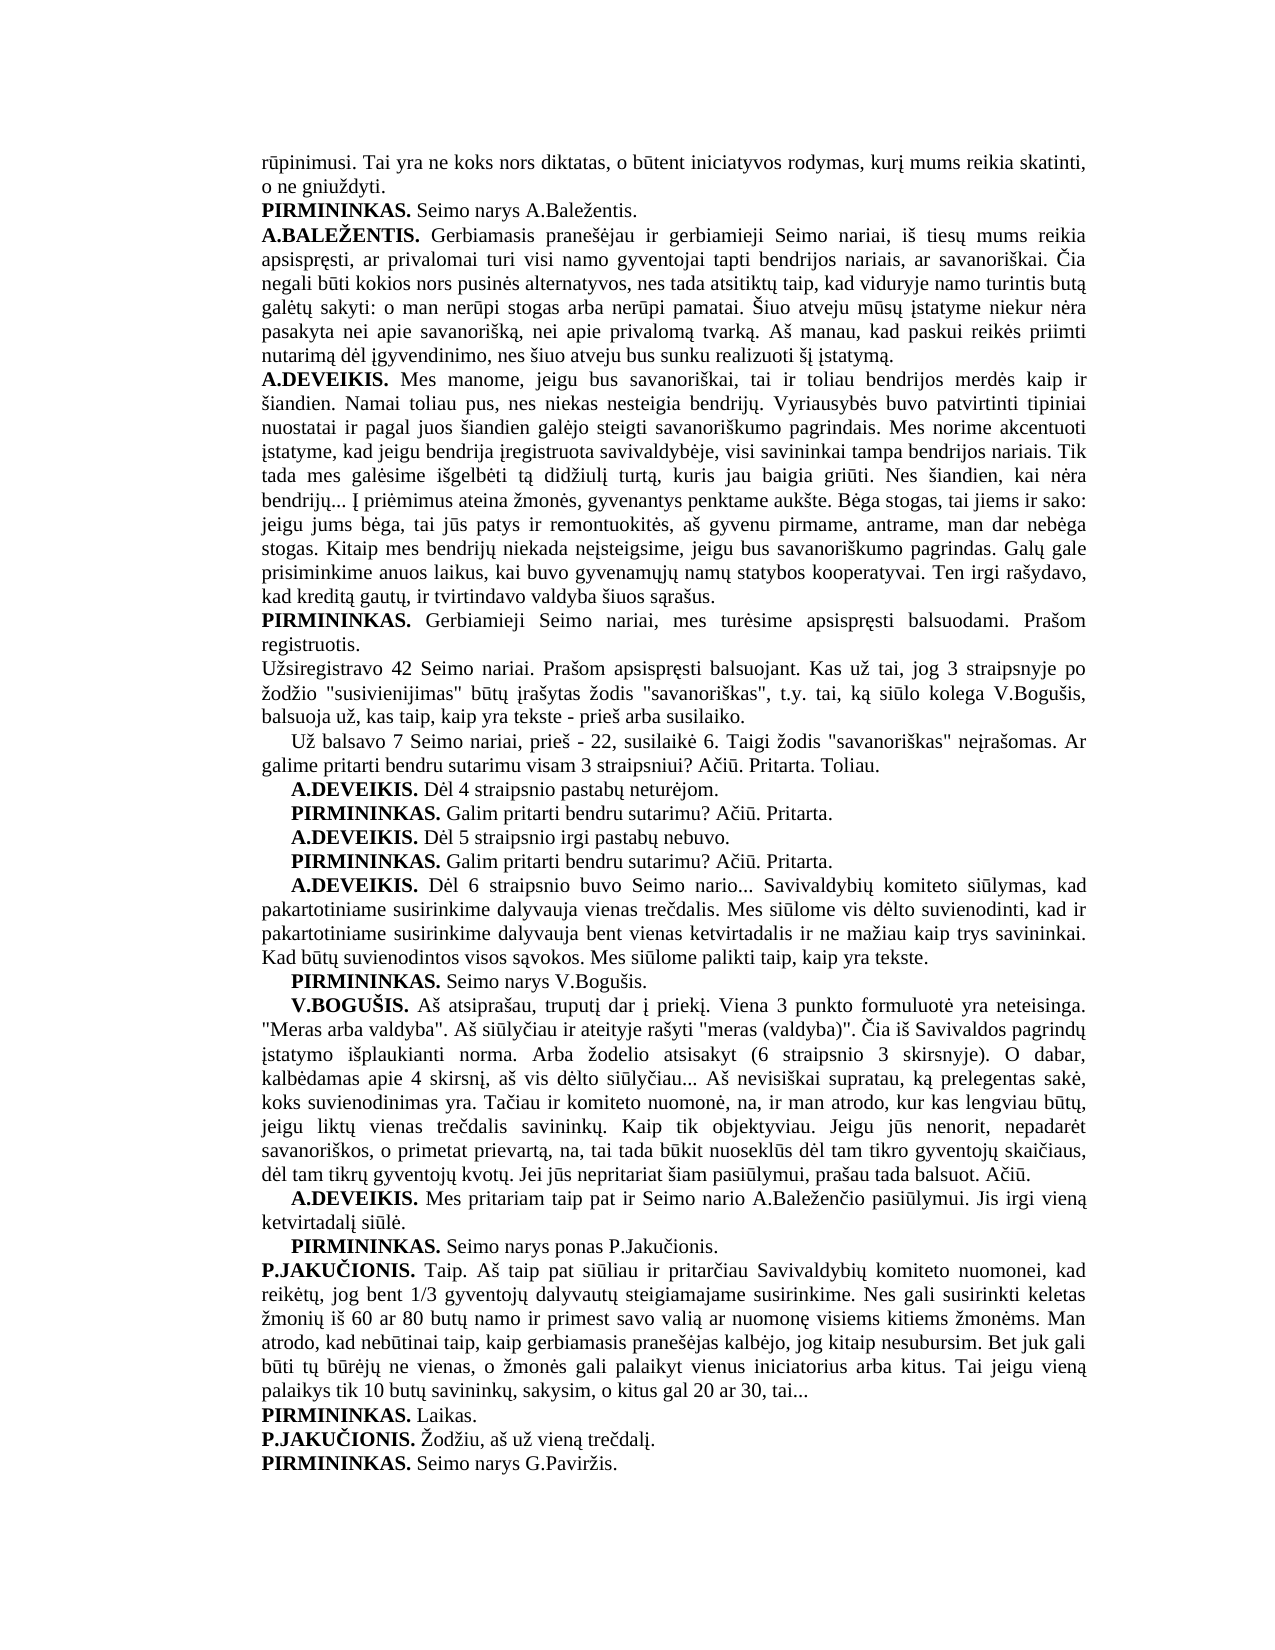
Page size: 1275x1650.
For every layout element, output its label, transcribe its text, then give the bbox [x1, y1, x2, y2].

text Užsiregistravo 42 Seimo nariai. Prašom apsispręsti balsuojant. Kas už tai, jog 3 straipsnyje po žodžio "susivienijimas" būtų įrašytas žodis "savanoriškas", t.y. tai, ką siūlo kolega V.Bogušis, balsuoja už, kas taip, kaip yra tekste - prieš arba susilaiko. [261, 656, 1087, 728]
text PIRMININKAS. Seimo narys V.Bogušis. [261, 969, 1087, 993]
text A.DEVEIKIS. Mes manome, jeigu bus savanoriškai, tai ir toliau bendrijos merdės kaip ir šiandien. Namai toliau pus, nes niekas nesteigia bendrijų. Vyriausybės buvo patvirtinti tipiniai nuostatai ir pagal juos šiandien galėjo steigti savanoriškumo pagrindais. Mes norime akcentuoti įstatyme, kad jeigu bendrija įregistruota savivaldybėje, visi savininkai tampa bendrijos nariais. Tik tada mes galėsime išgelbėti tą didžiulį turtą, kuris jau baigia griūti. Nes šiandien, kai nėra bendrijų... Į priėmimus ateina žmonės, gyvenantys penktame aukšte. Bėga stogas, tai jiems ir sako: jeigu jums bėga, tai jūs patys ir remontuokitės, aš gyvenu pirmame, antrame, man dar nebėga stogas. Kitaip mes bendrijų niekada neįsteigsime, jeigu bus savanoriškumo pagrindas. Galų gale prisiminkime anuos laikus, kai buvo gyvenamųjų namų statybos kooperatyvai. Ten irgi rašydavo, kad kreditą gautų, ir tvirtindavo valdyba šiuos sąrašus. [261, 367, 1087, 608]
text PIRMININKAS. Galim pritarti bendru sutarimu? Ačiū. Pritarta. [261, 801, 1087, 825]
text V.BOGUŠIS. Aš atsiprašau, truputį dar į priekį. Viena 3 punkto formuluotė yra neteisinga. "Meras arba valdyba". Aš siūlyčiau ir ateityje rašyti "meras (valdyba)". Čia iš Savivaldos pagrindų įstatymo išplaukianti norma. Arba žodelio atsisakyt (6 straipsnio 3 skirsnyje). O dabar, kalbėdamas apie 4 skirsnį, aš vis dėlto siūlyčiau... Aš nevisiškai supratau, ką prelegentas sakė, koks suvienodinimas yra. Tačiau ir komiteto nuomonė, na, ir man atrodo, kur kas lengviau būtų, jeigu liktų vienas trečdalis savininkų. Kaip tik objektyviau. Jeigu jūs nenorit, nepadarėt savanoriškos, o primetat prievartą, na, tai tada būkit nuoseklūs dėl tam tikro gyventojų skaičiaus, dėl tam tikrų gyventojų kvotų. Jei jūs nepritariat šiam pasiūlymui, prašau tada balsuot. Ačiū. [261, 993, 1087, 1186]
text P.JAKUČIONIS. Taip. Aš taip pat siūliau ir pritarčiau Savivaldybių komiteto nuomonei, kad reikėtų, jog bent 1/3 gyventojų dalyvautų steigiamajame susirinkime. Nes gali susirinkti keletas žmonių iš 60 ar 80 butų namo ir primest savo valią ar nuomonę visiems kitiems žmonėms. Man atrodo, kad nebūtinai taip, kaip gerbiamasis pranešėjas kalbėjo, jog kitaip nesubursim. Bet juk gali būti tų būrėjų ne vienas, o žmonės gali palaikyt vienus iniciatorius arba kitus. Tai jeigu vieną palaikys tik 10 butų savininkų, sakysim, o kitus gal 20 ar 30, tai... [261, 1258, 1087, 1402]
text PIRMININKAS. Galim pritarti bendru sutarimu? Ačiū. Pritarta. [261, 849, 1087, 873]
text PIRMININKAS. Seimo narys ponas P.Jakučionis. [261, 1234, 1087, 1258]
text A.DEVEIKIS. Dėl 4 straipsnio pastabų neturėjom. [261, 777, 1087, 801]
text A.DEVEIKIS. Dėl 5 straipsnio irgi pastabų nebuvo. [261, 825, 1087, 849]
text PIRMININKAS. Seimo narys A.Baležentis. [261, 198, 1087, 222]
text PIRMININKAS. Laikas. [261, 1403, 1087, 1427]
text rūpinimusi. Tai yra ne koks nors diktatas, o būtent iniciatyvos rodymas, kurį mums reikia skatinti, o ne gniuždyti. [261, 150, 1087, 198]
text A.BALEŽENTIS. Gerbiamasis pranešėjau ir gerbiamieji Seimo nariai, iš tiesų mums reikia apsispręsti, ar privalomai turi visi namo gyventojai tapti bendrijos nariais, ar savanoriškai. Čia negali būti kokios nors pusinės alternatyvos, nes tada atsitiktų taip, kad viduryje namo turintis butą galėtų sakyti: o man nerūpi stogas arba nerūpi pamatai. Šiuo atveju mūsų įstatyme niekur nėra pasakyta nei apie savanorišką, nei apie privalomą tvarką. Aš manau, kad paskui reikės priimti nutarimą dėl įgyvendinimo, nes šiuo atveju bus sunku realizuoti šį įstatymą. [261, 223, 1087, 367]
text A.DEVEIKIS. Dėl 6 straipsnio buvo Seimo nario... Savivaldybių komiteto siūlymas, kad pakartotiniame susirinkime dalyvauja vienas trečdalis. Mes siūlome vis dėlto suvienodinti, kad ir pakartotiniame susirinkime dalyvauja bent vienas ketvirtadalis ir ne mažiau kaip trys savininkai. Kad būtų suvienodintos visos sąvokos. Mes siūlome palikti taip, kaip yra tekste. [261, 873, 1087, 969]
text P.JAKUČIONIS. Žodžiu, aš už vieną trečdalį. [261, 1427, 1087, 1451]
text PIRMININKAS. Seimo narys G.Paviržis. [261, 1451, 1087, 1475]
text A.DEVEIKIS. Mes pritariam taip pat ir Seimo nario A.Baleženčio pasiūlymui. Jis irgi vieną ketvirtadalį siūlė. [261, 1186, 1087, 1234]
text Už balsavo 7 Seimo nariai, prieš - 22, susilaikė 6. Taigi žodis "savanoriškas" neįrašomas. Ar galime pritarti bendru sutarimu visam 3 straipsniui? Ačiū. Pritarta. Toliau. [261, 729, 1087, 777]
text PIRMININKAS. Gerbiamieji Seimo nariai, mes turėsime apsispręsti balsuodami. Prašom registruotis. [261, 608, 1087, 656]
